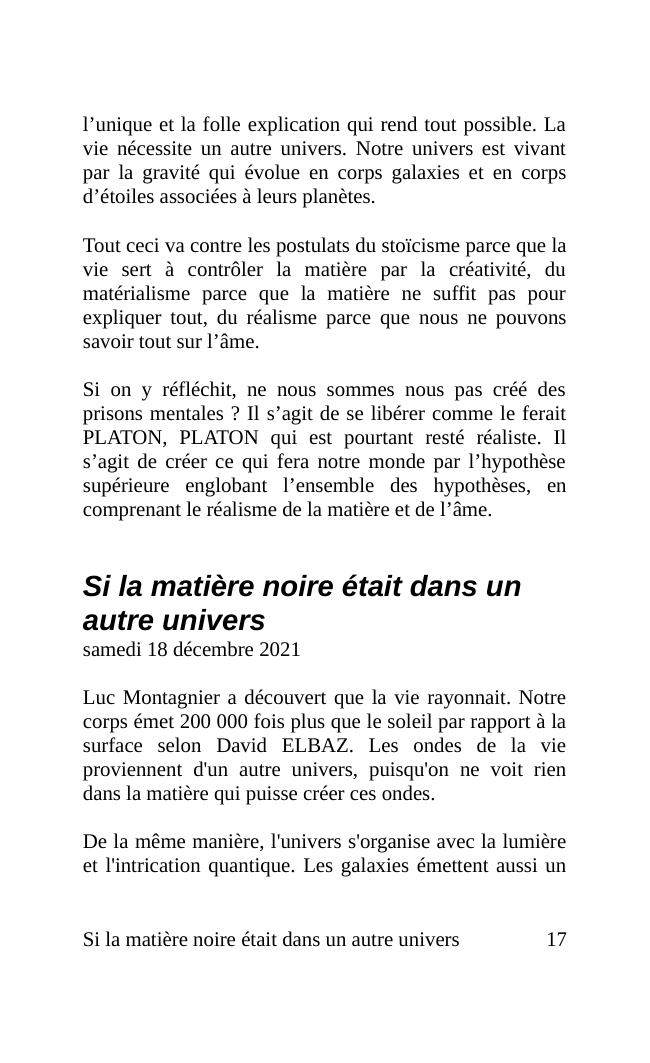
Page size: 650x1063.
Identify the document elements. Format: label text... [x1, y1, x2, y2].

text l’unique et la folle explication qui rend tout possible. La vie nécessite un autre univers. Notre univers est vivant par la gravité qui évolue en corps galaxies et en corps d’étoiles associées à leurs planètes. [83, 112, 567, 208]
text samedi 18 décembre 2021 [83, 636, 567, 661]
text Si on y réfléchit, ne nous sommes nous pas créé des prisons mentales ? Il s’agit de se libérer comme le ferait PLATON, PLATON qui est pourtant resté réaliste. Il s’agit de créer ce qui fera notre monde par l’hypothèse supérieure englobant l’ensemble des hypothèses, en comprenant le réalisme de la matière et de l’âme. [83, 377, 567, 521]
subtitle Si la matière noire était dans un autre univers [83, 569, 567, 636]
text Luc Montagnier a découvert que la vie rayonnait. Notre corps émet 200 000 fois plus que le soleil par rapport à la surface selon David ELBAZ. Les ondes de la vie proviennent d'un autre univers, puisqu'on ne voit rien dans la matière qui puisse créer ces ondes. [83, 684, 567, 805]
text Tout ceci va contre les postulats du stoïcisme parce que la vie sert à contrôler la matière par la créativité, du matérialisme parce que la matière ne suffit pas pour expliquer tout, du réalisme parce que nous ne pouvons savoir tout sur l’âme. [83, 232, 567, 353]
text De la même manière, l'univers s'organise avec la lumière et l'intrication quantique. Les galaxies émettent aussi un [83, 829, 567, 877]
